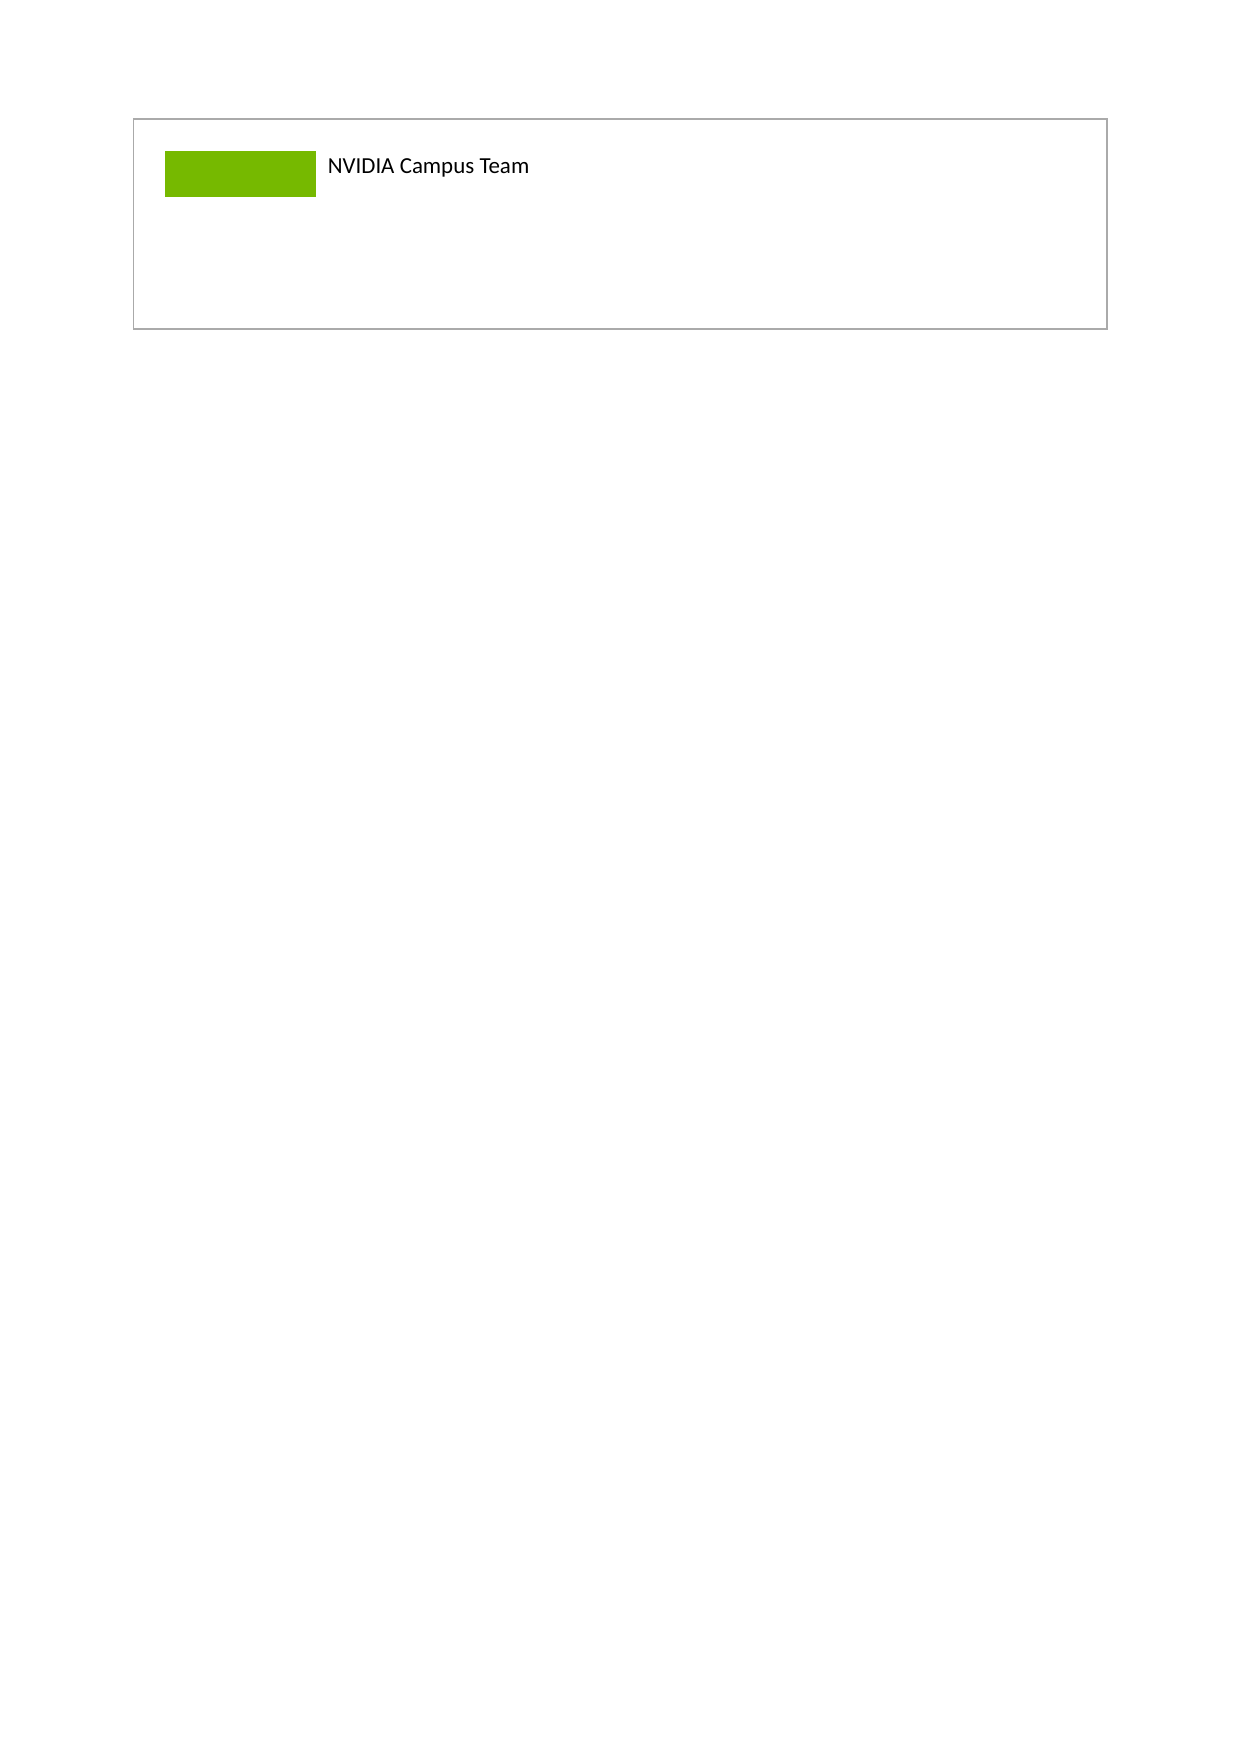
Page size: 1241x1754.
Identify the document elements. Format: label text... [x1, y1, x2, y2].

table_cell [622, 279, 1106, 328]
table_cell [134, 279, 618, 328]
table_header [134, 120, 1106, 229]
table_header [618, 279, 622, 328]
table_header [165, 151, 316, 197]
table_header [618, 229, 622, 278]
table_cell [134, 229, 1106, 279]
table_header NVIDIA Campus Team [316, 151, 604, 197]
